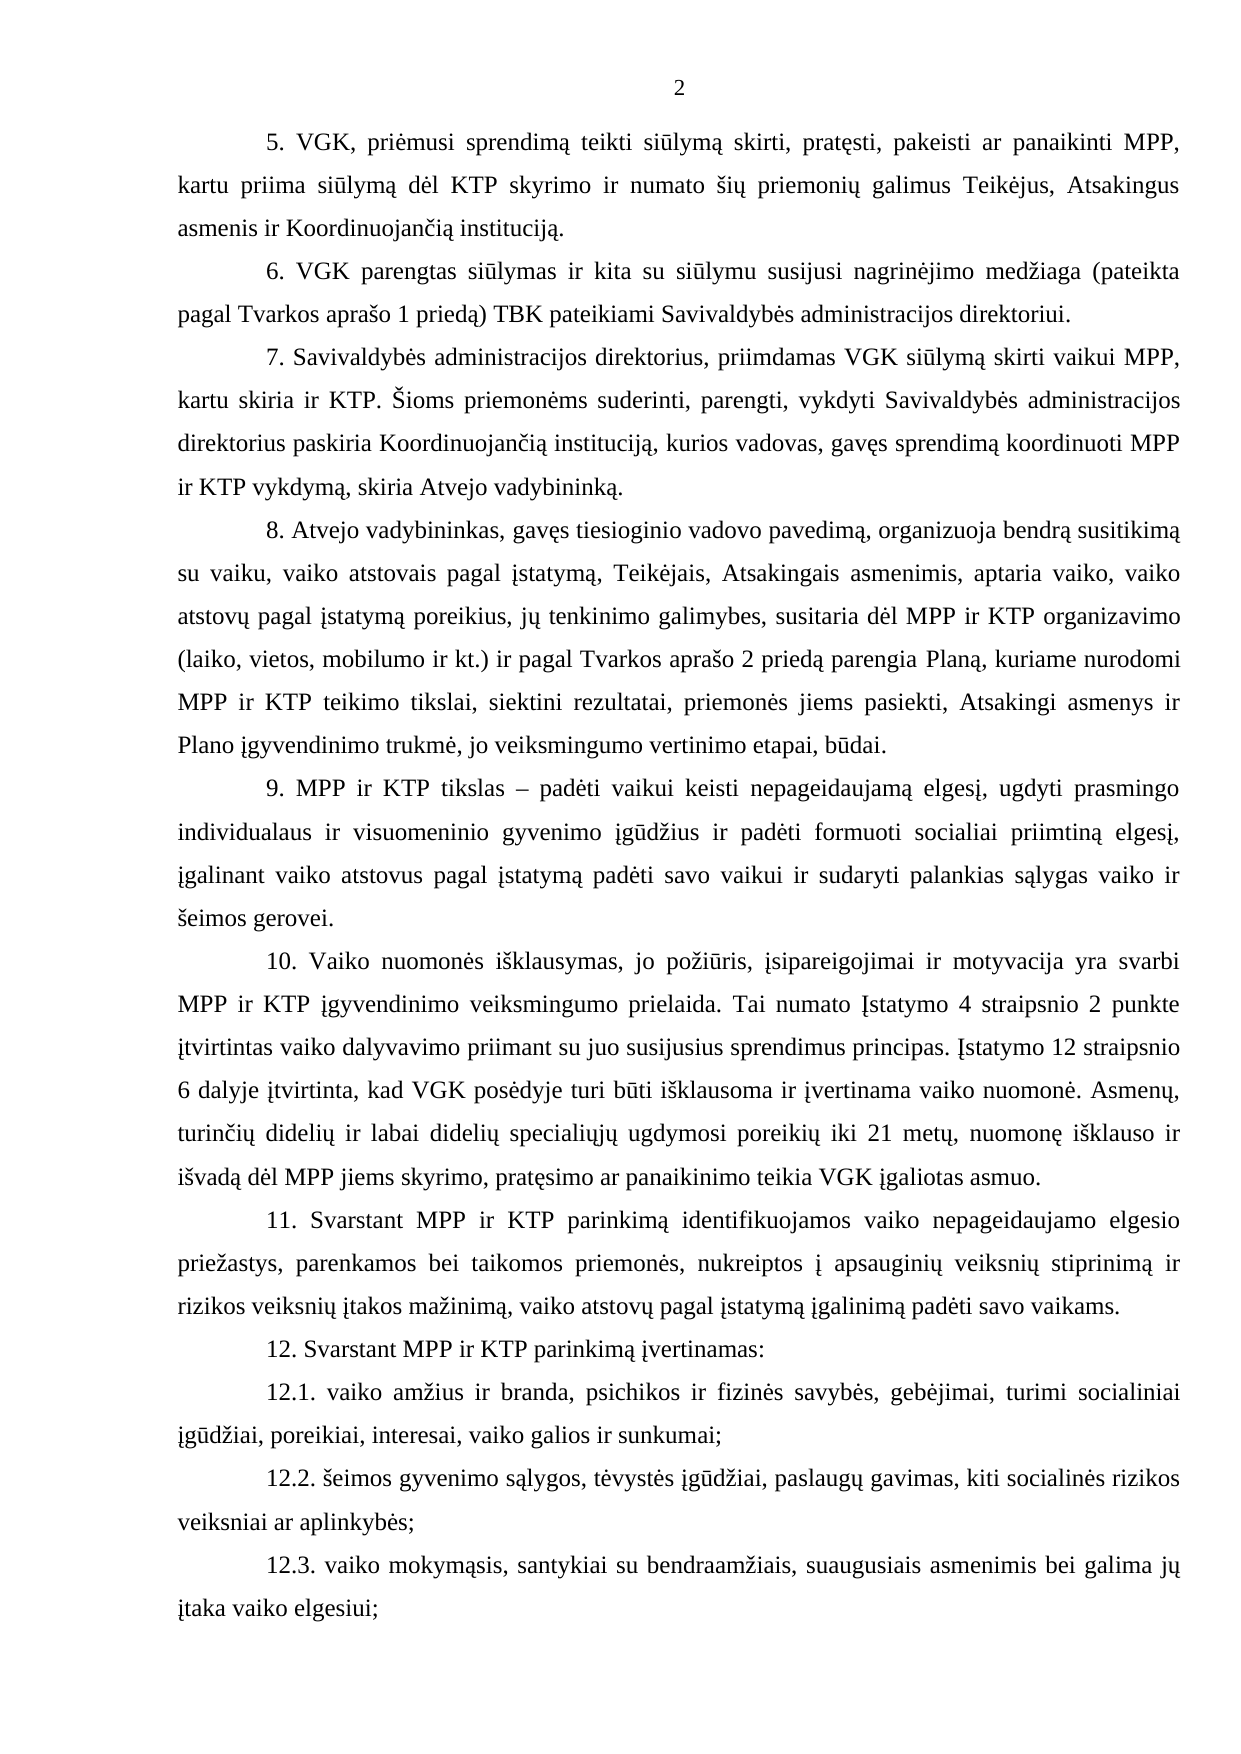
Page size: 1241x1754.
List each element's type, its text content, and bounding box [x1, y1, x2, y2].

text 6. VGK parengtas siūlymas ir kita su siūlymu susijusi nagrinėjimo medžiaga (pateikta pagal Tvarkos aprašo 1 priedą) TBK pateikiami Savivaldybės administracijos direktoriui. [177, 256, 1181, 328]
text 12.3. vaiko mokymąsis, santykiai su bendraamžiais, suaugusiais asmenimis bei galima jų įtaka vaiko elgesiui; [177, 1550, 1181, 1622]
text 9. MPP ir KTP tikslas – padėti vaikui keisti nepageidaujamą elgesį, ugdyti prasmingo individualaus ir visuomeninio gyvenimo įgūdžius ir padėti formuoti socialiai priimtiną elgesį, įgalinant vaiko atstovus pagal įstatymą padėti savo vaikui ir sudaryti palankias sąlygas vaiko ir šeimos gerovei. [177, 773, 1181, 932]
text 7. Savivaldybės administracijos direktorius, priimdamas VGK siūlymą skirti vaikui MPP, kartu skiria ir KTP. Šioms priemonėms suderinti, parengti, vykdyti Savivaldybės administracijos direktorius paskiria Koordinuojančią instituciją, kurios vadovas, gavęs sprendimą koordinuoti MPP ir KTP vykdymą, skiria Atvejo vadybininką. [177, 342, 1181, 500]
text 5. VGK, priėmusi sprendimą teikti siūlymą skirti, pratęsti, pakeisti ar panaikinti MPP, kartu priima siūlymą dėl KTP skyrimo ir numato šių priemonių galimus Teikėjus, Atsakingus asmenis ir Koordinuojančią instituciją. [177, 127, 1181, 242]
text 11. Svarstant MPP ir KTP parinkimą identifikuojamos vaiko nepageidaujamo elgesio priežastys, parenkamos bei taikomos priemonės, nukreiptos į apsauginių veiksnių stiprinimą ir rizikos veiksnių įtakos mažinimą, vaiko atstovų pagal įstatymą įgalinimą padėti savo vaikams. [177, 1205, 1181, 1320]
text 12.1. vaiko amžius ir branda, psichikos ir fizinės savybės, gebėjimai, turimi socialiniai įgūdžiai, poreikiai, interesai, vaiko galios ir sunkumai; [177, 1377, 1181, 1449]
text 12. Svarstant MPP ir KTP parinkimą įvertinamas: [177, 1334, 1181, 1363]
text 8. Atvejo vadybininkas, gavęs tiesioginio vadovo pavedimą, organizuoja bendrą susitikimą su vaiku, vaiko atstovais pagal įstatymą, Teikėjais, Atsakingais asmenimis, aptaria vaiko, vaiko atstovų pagal įstatymą poreikius, jų tenkinimo galimybes, susitaria dėl MPP ir KTP organizavimo (laiko, vietos, mobilumo ir kt.) ir pagal Tvarkos aprašo 2 priedą parengia Planą, kuriame nurodomi MPP ir KTP teikimo tikslai, siektini rezultatai, priemonės jiems pasiekti, Atsakingi asmenys ir Plano įgyvendinimo trukmė, jo veiksmingumo vertinimo etapai, būdai. [177, 515, 1181, 759]
text 10. Vaiko nuomonės išklausymas, jo požiūris, įsipareigojimai ir motyvacija yra svarbi MPP ir KTP įgyvendinimo veiksmingumo prielaida. Tai numato Įstatymo 4 straipsnio 2 punkte įtvirtintas vaiko dalyvavimo priimant su juo susijusius sprendimus principas. Įstatymo 12 straipsnio 6 dalyje įtvirtinta, kad VGK posėdyje turi būti išklausoma ir įvertinama vaiko nuomonė. Asmenų, turinčių didelių ir labai didelių specialiųjų ugdymosi poreikių iki 21 metų, nuomonę išklauso ir išvadą dėl MPP jiems skyrimo, pratęsimo ar panaikinimo teikia VGK įgaliotas asmuo. [177, 946, 1181, 1190]
text 12.2. šeimos gyvenimo sąlygos, tėvystės įgūdžiai, paslaugų gavimas, kiti socialinės rizikos veiksniai ar aplinkybės; [177, 1463, 1181, 1535]
